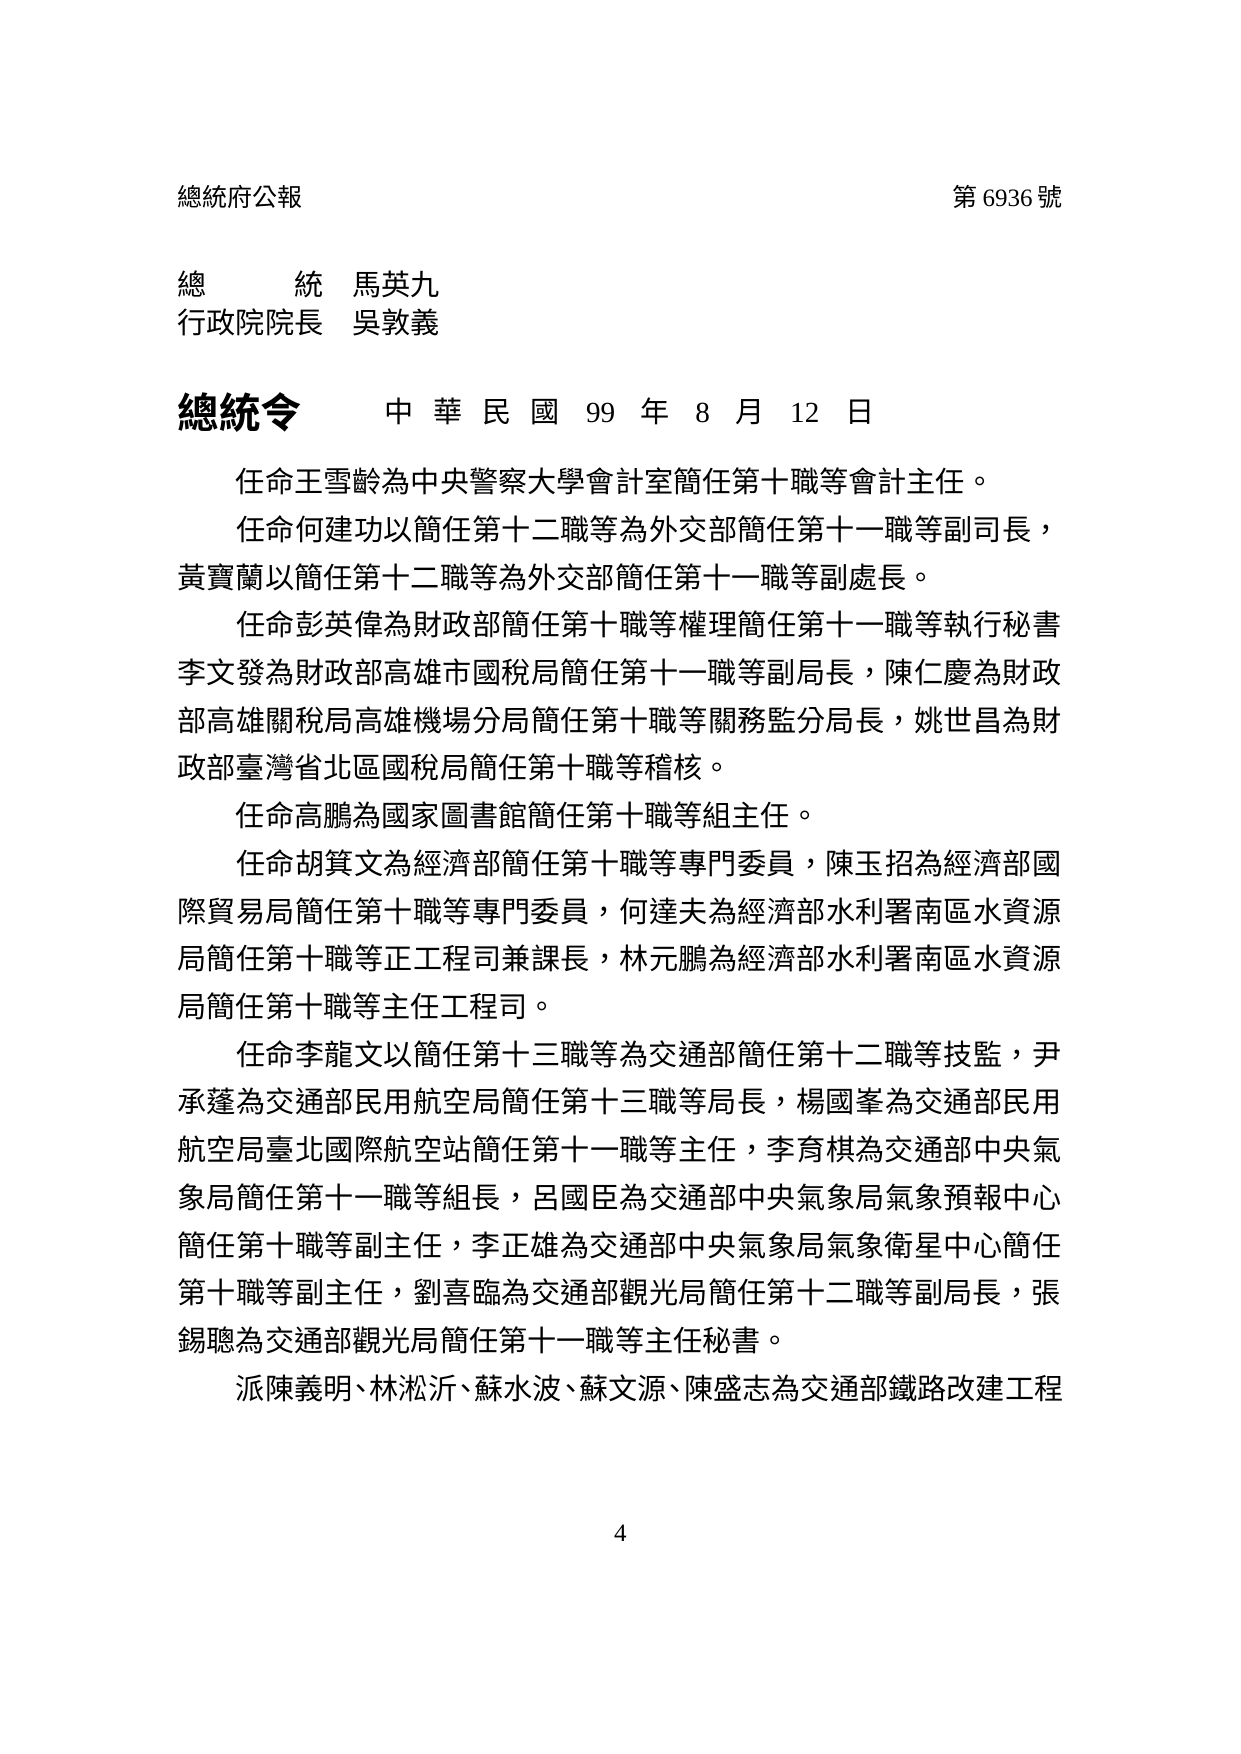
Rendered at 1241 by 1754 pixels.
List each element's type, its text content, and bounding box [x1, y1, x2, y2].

text 任命王雪齡為中央警察大學會計室簡任第十職等會計主任。 [177, 454, 1063, 502]
text 行政院院長 吳敦義 [177, 303, 1063, 341]
text 任命何建功以簡任第十二職等為外交部簡任第十一職等副司長，黃寶蘭以簡任第十二職等為外交部簡任第十一職等副處長。 [177, 502, 1063, 598]
text 任命彭英偉為財政部簡任第十職等權理簡任第十一職等執行秘書，李文發為財政部高雄市國稅局簡任第十一職等副局長，陳仁慶為財政部高雄關稅局高雄機場分局簡任第十職等關務監分局長，姚世昌為財政部臺灣省北區國稅局簡任第十職等稽核。 [177, 598, 1063, 788]
text 派陳義明、林淞沂、蘇水波、蘇文源、陳盛志為交通部鐵路改建工程 [177, 1361, 1063, 1409]
table_header 總統令 [174, 366, 381, 454]
text 任命李龍文以簡任第十三職等為交通部簡任第十二職等技監，尹承蓬為交通部民用航空局簡任第十三職等局長，楊國峯為交通部民用航空局臺北國際航空站簡任第十一職等主任，李育棋為交通部中央氣象局簡任第十一職等組長，呂國臣為交通部中央氣象局氣象預報中心簡任第十職等副主任，李正雄為交通部中央氣象局氣象衛星中心簡任第十職等副主任，劉喜臨為交通部觀光局簡任第十二職等副局長，張錫聰為交通部觀光局簡任第十一職等主任秘書。 [177, 1027, 1063, 1361]
text 任命高鵬為國家圖書館簡任第十職等組主任。 [177, 788, 1063, 836]
text 總 統 馬英九 [177, 266, 1063, 303]
table_header 中華民國99年8月12日 [381, 366, 877, 454]
text 任命胡箕文為經濟部簡任第十職等專門委員，陳玉招為經濟部國際貿易局簡任第十職等專門委員，何達夫為經濟部水利署南區水資源局簡任第十職等正工程司兼課長，林元鵬為經濟部水利署南區水資源局簡任第十職等主任工程司。 [177, 836, 1063, 1027]
